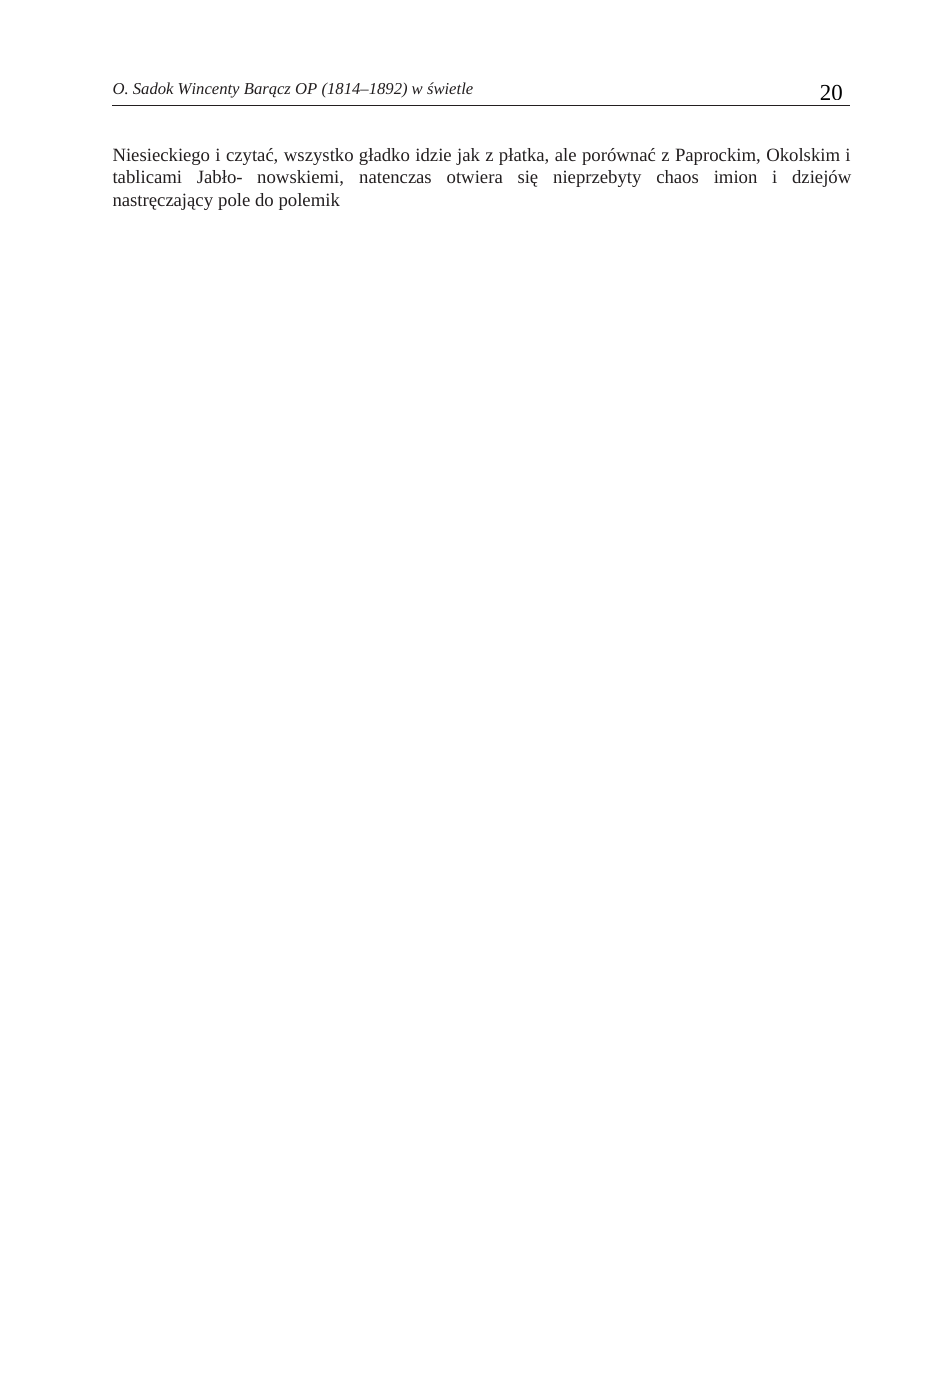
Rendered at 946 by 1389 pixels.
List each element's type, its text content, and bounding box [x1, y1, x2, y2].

text Niesieckiego i czytać, wszystko gładko idzie jak z płatka, ale porównać z Paprockim, Okolskim i tablicami Jabło- nowskiemi, natenczas otwiera się nieprzebyty chaos imion i dziejów nastręczający pole do polemik [112, 144, 852, 210]
